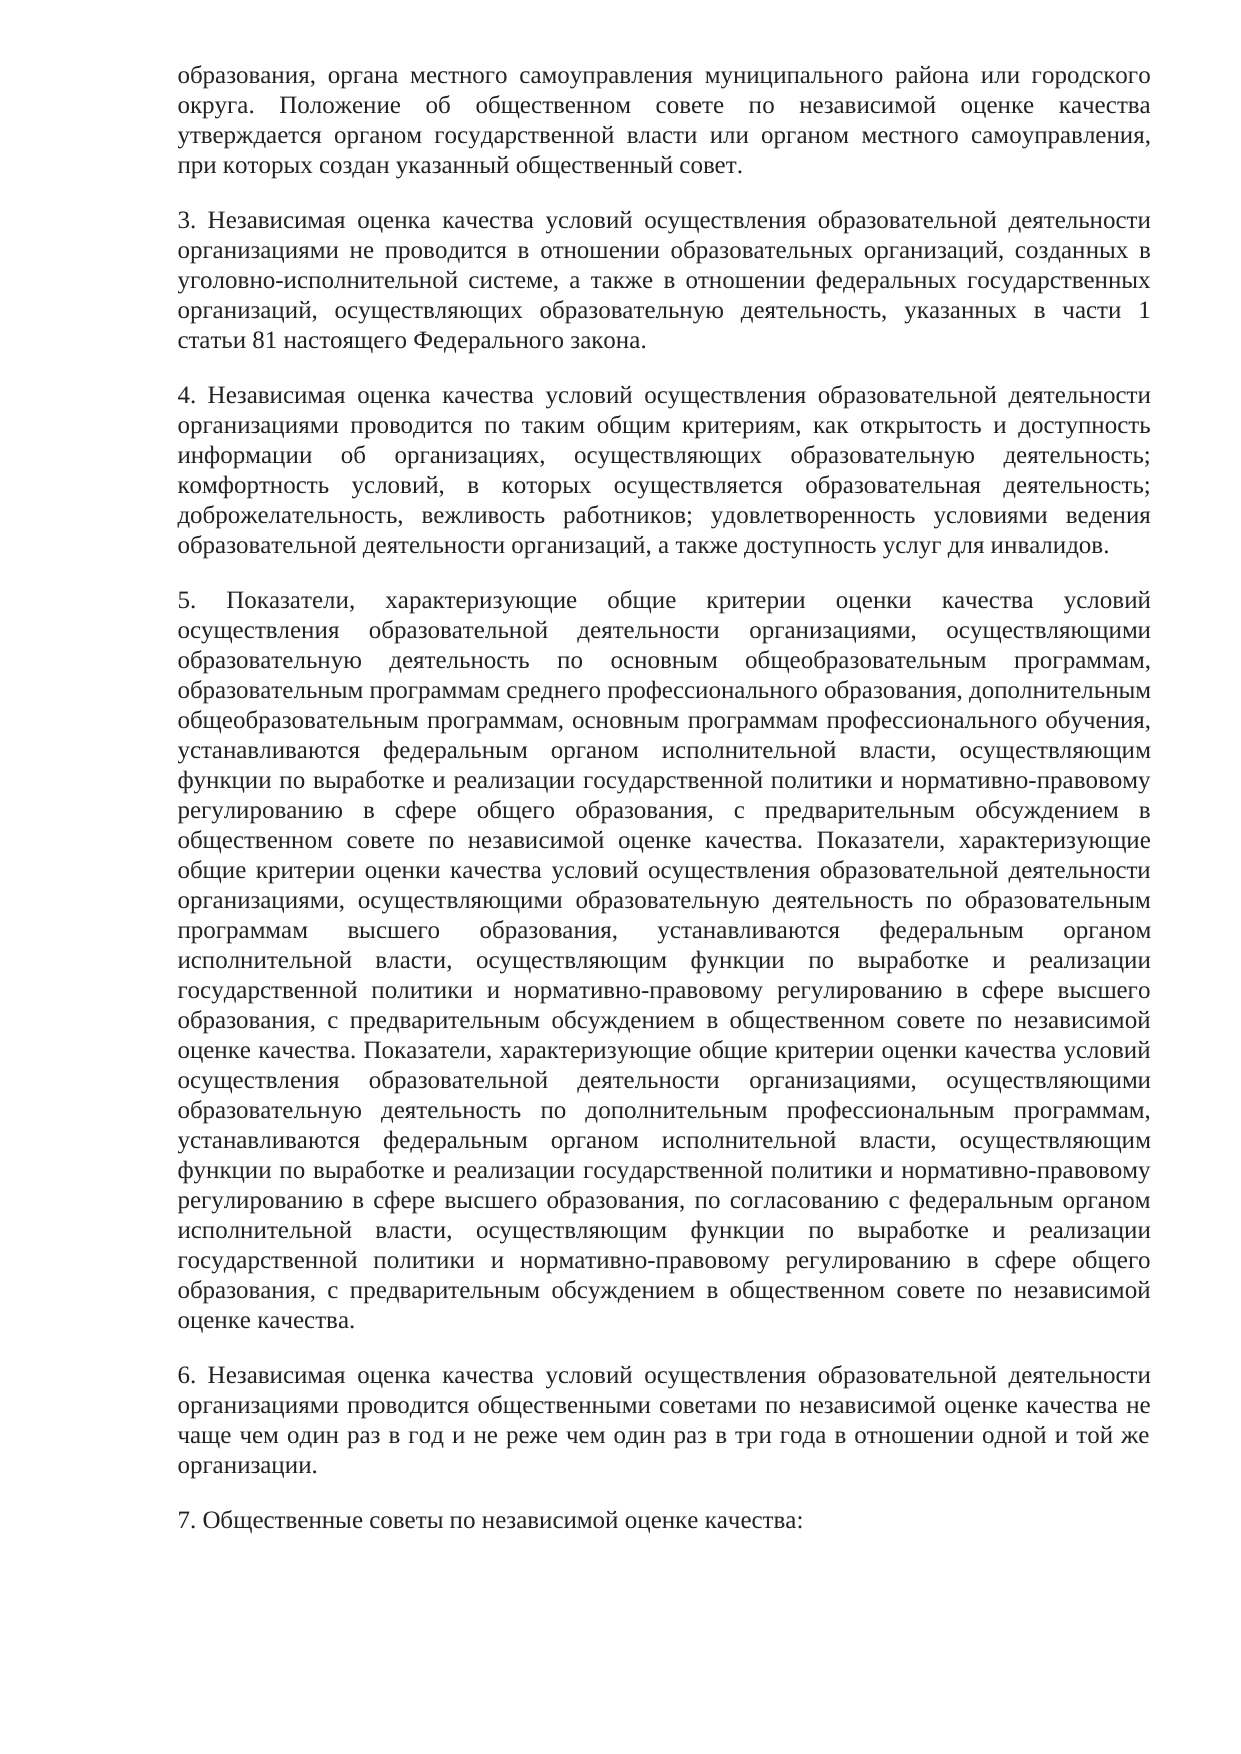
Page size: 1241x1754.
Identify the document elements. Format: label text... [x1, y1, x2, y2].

text 5. Показатели, характеризующие общие критерии оценки качества условий осуществления образовательной деятельности организациями, осуществляющими образовательную деятельность по основным общеобразовательным программам, образовательным программам среднего профессионального образования, дополнительным общеобразовательным программам, основным программам профессионального обучения, устанавливаются федеральным органом исполнительной власти, осуществляющим функции по выработке и реализации государственной политики и нормативно-правовому регулированию в сфере общего образования, с предварительным обсуждением в общественном совете по независимой оценке качества. Показатели, характеризующие общие критерии оценки качества условий осуществления образовательной деятельности организациями, осуществляющими образовательную деятельность по образовательным программам высшего образования, устанавливаются федеральным органом исполнительной власти, осуществляющим функции по выработке и реализации государственной политики и нормативно-правовому регулированию в сфере высшего образования, с предварительным обсуждением в общественном совете по независимой оценке качества. Показатели, характеризующие общие критерии оценки качества условий осуществления образовательной деятельности организациями, осуществляющими образовательную деятельность по дополнительным профессиональным программам, устанавливаются федеральным органом исполнительной власти, осуществляющим функции по выработке и реализации государственной политики и нормативно-правовому регулированию в сфере высшего образования, по согласованию с федеральным органом исполнительной власти, осуществляющим функции по выработке и реализации государственной политики и нормативно-правовому регулированию в сфере общего образования, с предварительным обсуждением в общественном совете по независимой оценке качества. [177, 584, 1152, 1334]
text 7. Общественные советы по независимой оценке качества: [177, 1504, 1152, 1534]
text образования, органа местного самоуправления муниципального района или городского округа. Положение об общественном совете по независимой оценке качества утверждается органом государственной власти или органом местного самоуправления, при которых создан указанный общественный совет. [177, 59, 1152, 179]
text 6. Независимая оценка качества условий осуществления образовательной деятельности организациями проводится общественными советами по независимой оценке качества не чаще чем один раз в год и не реже чем один раз в три года в отношении одной и той же организации. [177, 1359, 1152, 1479]
text 4. Независимая оценка качества условий осуществления образовательной деятельности организациями проводится по таким общим критериям, как открытость и доступность информации об организациях, осуществляющих образовательную деятельность; комфортность условий, в которых осуществляется образовательная деятельность; доброжелательность, вежливость работников; удовлетворенность условиями ведения образовательной деятельности организаций, а также доступность услуг для инвалидов. [177, 379, 1152, 559]
text 3. Независимая оценка качества условий осуществления образовательной деятельности организациями не проводится в отношении образовательных организаций, созданных в уголовно-исполнительной системе, а также в отношении федеральных государственных организаций, осуществляющих образовательную деятельность, указанных в части 1 статьи 81 настоящего Федерального закона. [177, 204, 1152, 354]
